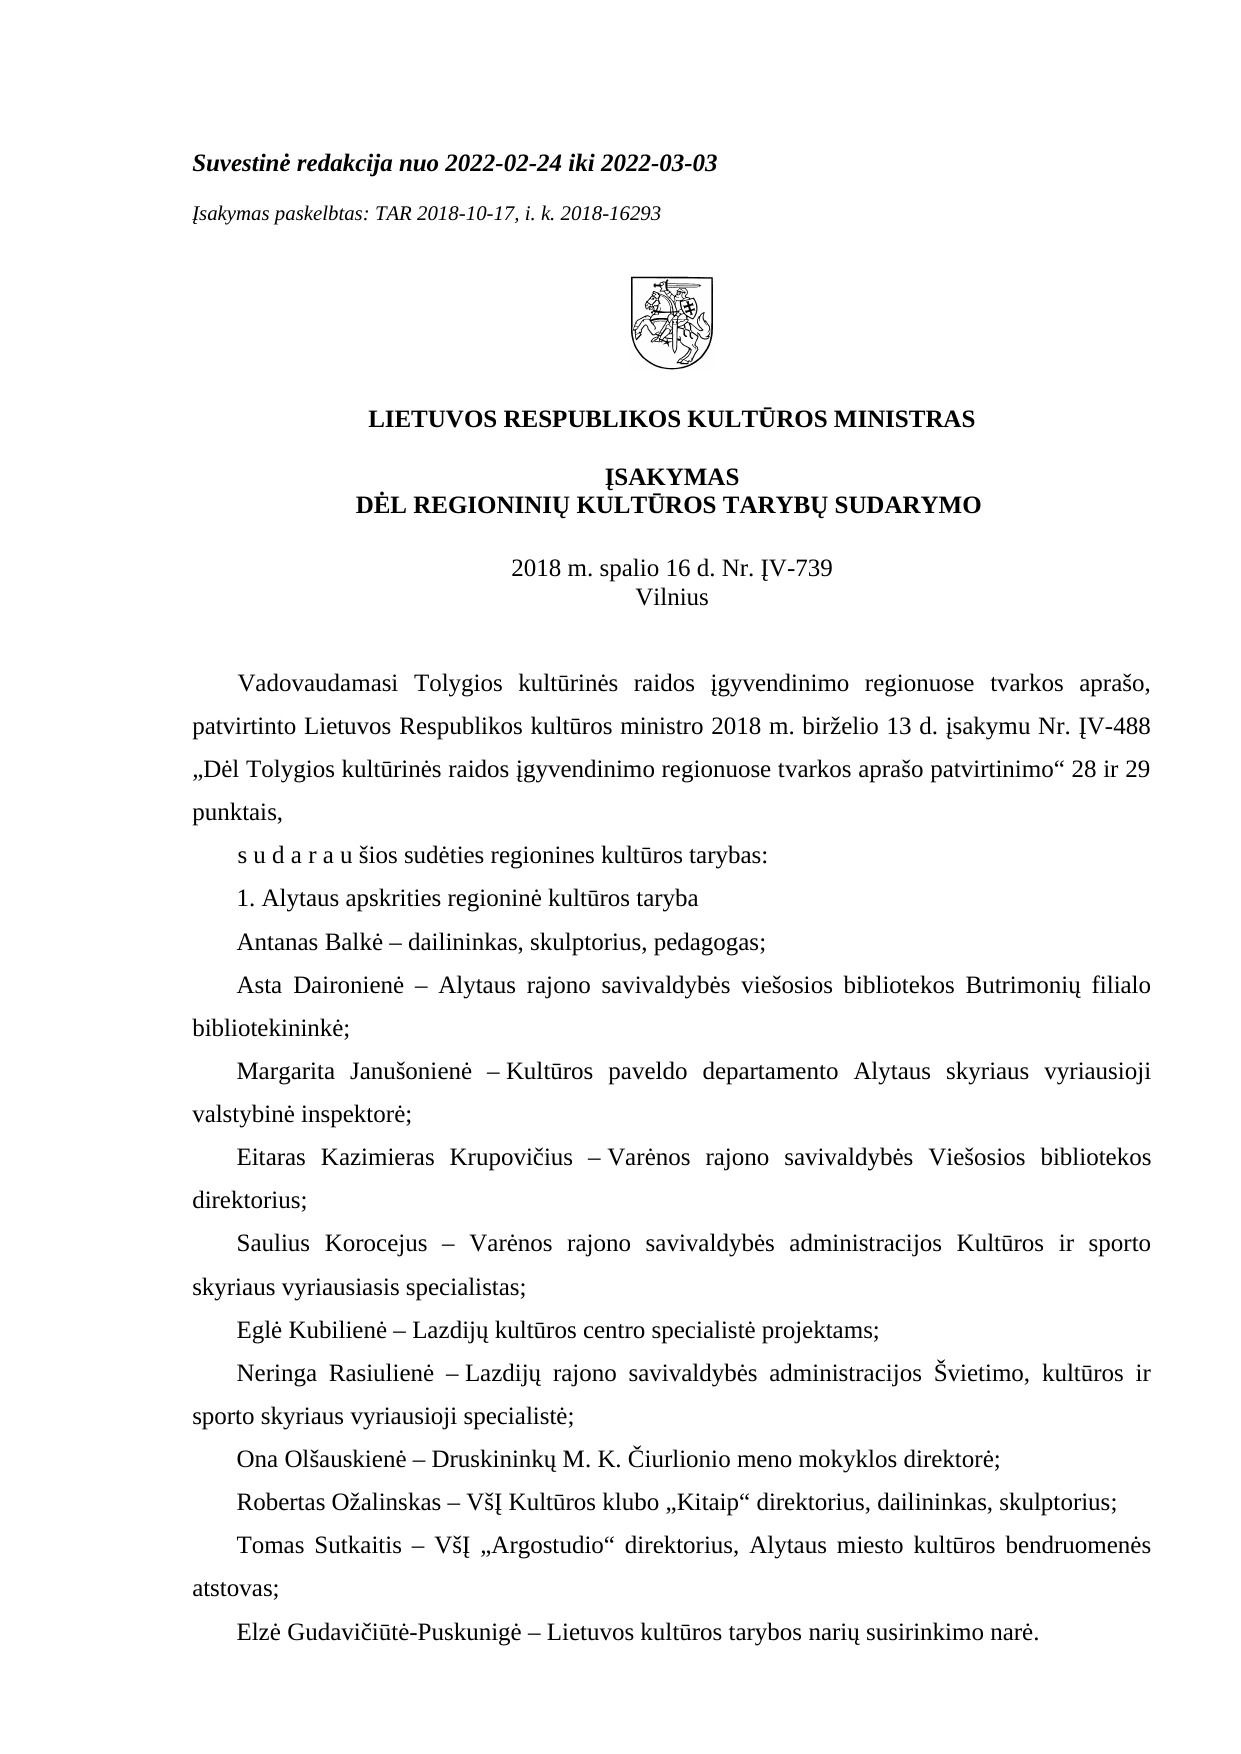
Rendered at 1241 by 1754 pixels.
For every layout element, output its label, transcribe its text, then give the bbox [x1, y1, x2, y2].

text Robertas Ožalinskas – VšĮ Kultūros klubo „Kitaip“ direktorius, dailininkas, skulptorius; [192, 1487, 1152, 1516]
text ĮSAKYMAS [192, 462, 1152, 491]
text Vadovaudamasi Tolygios kultūrinės raidos įgyvendinimo regionuose tvarkos aprašo, patvirtinto Lietuvos Respublikos kultūros ministro 2018 m. birželio 13 d. įsakymu Nr. ĮV-488 „Dėl Tolygios kultūrinės raidos įgyvendinimo regionuose tvarkos aprašo patvirtinimo“ 28 ir 29 punktais, [192, 668, 1152, 826]
text LIETUVOS RESPUBLIKOS KULTŪROS MINISTRAS [192, 404, 1152, 433]
text Ona Olšauskienė – Druskininkų M. K. Čiurlionio meno mokyklos direktorė; [192, 1444, 1152, 1473]
text 1. Alytaus apskrities regioninė kultūros taryba [192, 883, 1152, 912]
text Elzė Gudavičiūtė-Puskunigė – Lietuvos kultūros tarybos narių susirinkimo narė. [192, 1617, 1152, 1645]
text s u d a r a u šios sudėties regionines kultūros tarybas: [192, 840, 1152, 869]
text Eitaras Kazimieras Krupovičius – Varėnos rajono savivaldybės Viešosios bibliotekos direktorius; [192, 1142, 1152, 1214]
text Įsakymas paskelbtas: TAR 2018-10-17, i. k. 2018-16293 [192, 201, 1152, 224]
text Vilnius [192, 582, 1152, 610]
text Margarita Janušonienė – Kultūros paveldo departamento Alytaus skyriaus vyriausioji valstybinė inspektorė; [192, 1056, 1152, 1128]
text DĖL REGIONINIŲ KULTŪROS TARYBŲ SUDARYMO [192, 491, 1152, 519]
text Antanas Balkė – dailininkas, skulptorius, pedagogas; [192, 927, 1152, 955]
text Neringa Rasiulienė – Lazdijų rajono savivaldybės administracijos Švietimo, kultūros ir sporto skyriaus vyriausioji specialistė; [192, 1358, 1152, 1430]
text 2018 m. spalio 16 d. Nr. ĮV-739 [192, 553, 1152, 582]
text Tomas Sutkaitis – VšĮ „Argostudio“ direktorius, Alytaus miesto kultūros bendruomenės atstovas; [192, 1530, 1152, 1602]
text Suvestinė redakcija nuo 2022-02-24 iki 2022-03-03 [192, 148, 1152, 176]
text Asta Daironienė – Alytaus rajono savivaldybės viešosios bibliotekos Butrimonių filialo bibliotekininkė; [192, 970, 1152, 1042]
text Eglė Kubilienė – Lazdijų kultūros centro specialistė projektams; [192, 1315, 1152, 1343]
text Saulius Korocejus – Varėnos rajono savivaldybės administracijos Kultūros ir sporto skyriaus vyriausiasis specialistas; [192, 1228, 1152, 1300]
